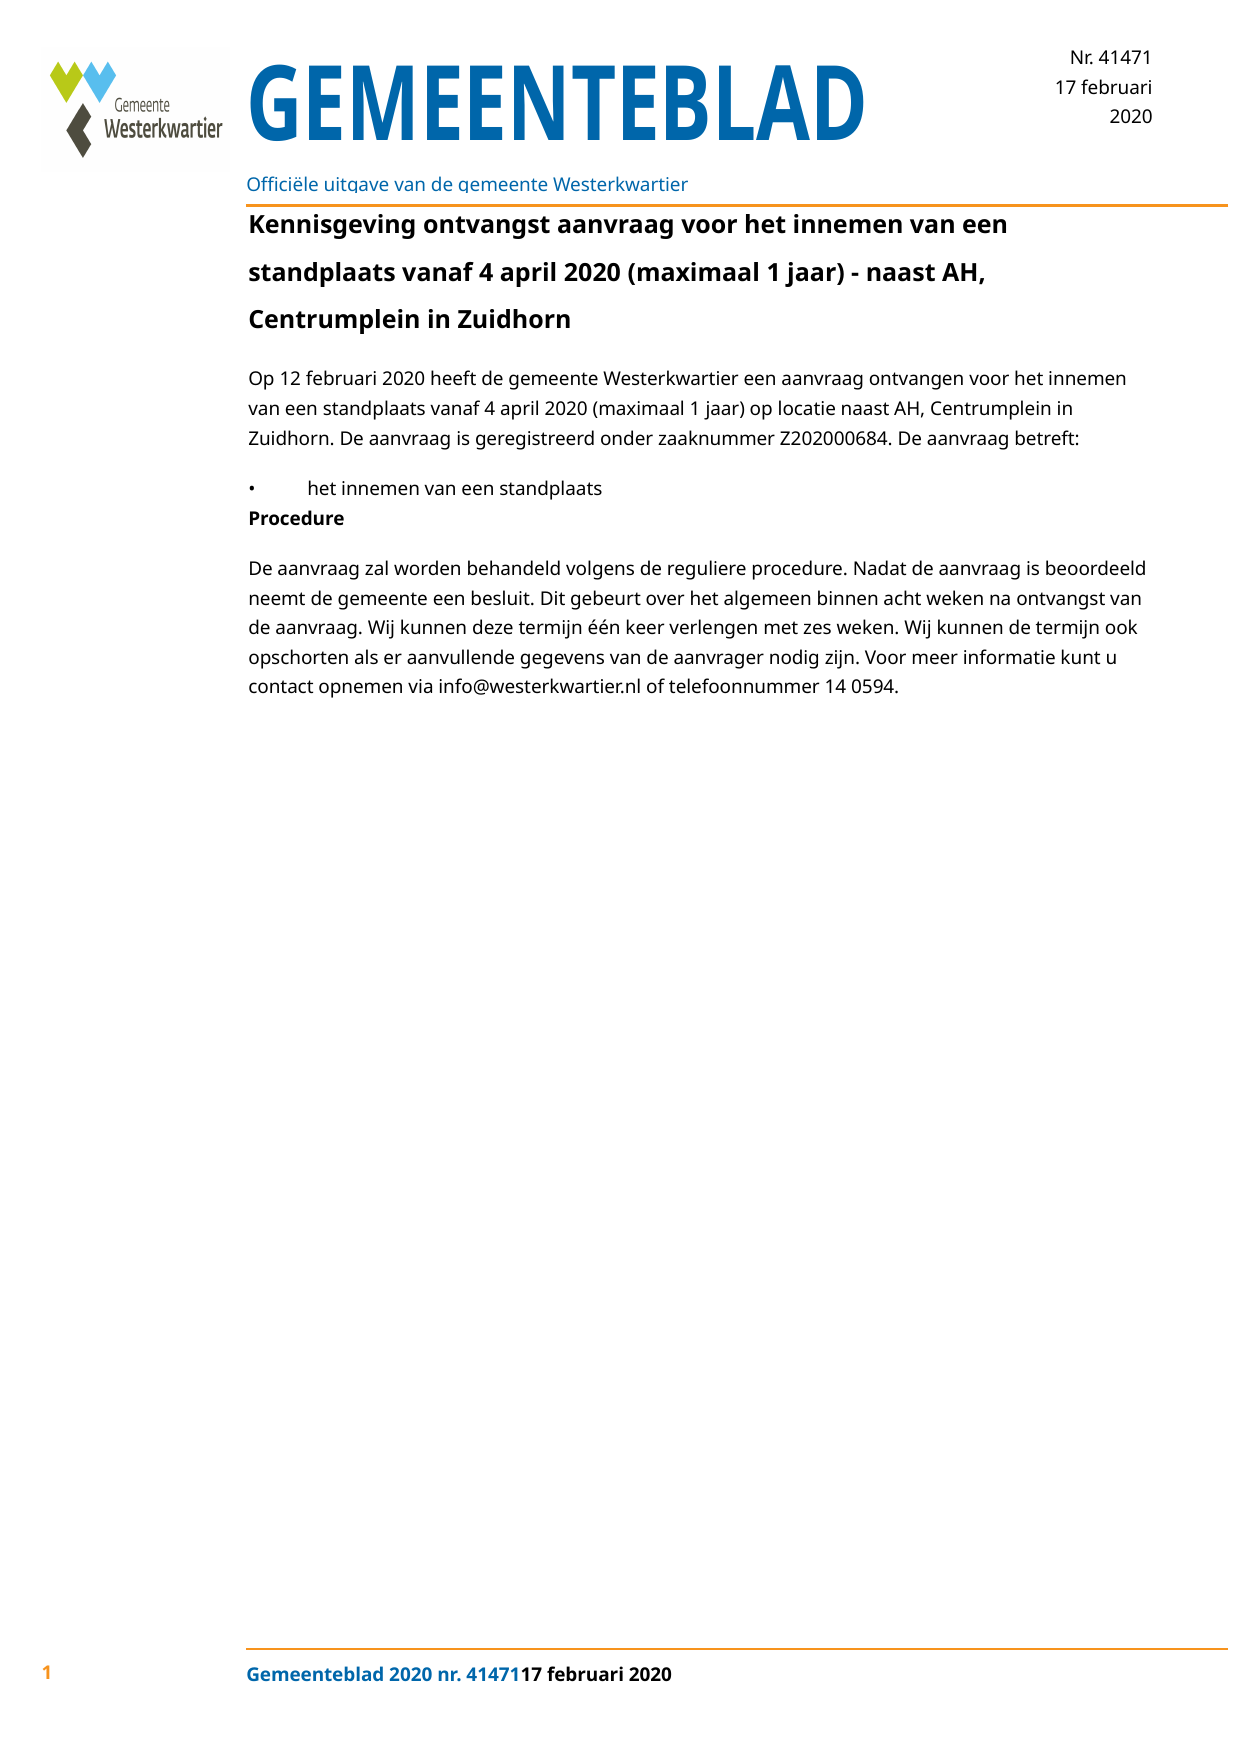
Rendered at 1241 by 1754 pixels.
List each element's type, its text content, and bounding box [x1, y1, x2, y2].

text Kennisgeving ontvangst aanvraag voor het innemen van een standplaats vanaf 4 april 2020 (maximaal 1 jaar) - naast AH, Centrumplein in Zuidhorn [248, 207, 1152, 336]
text Op 12 februari 2020 heeft de gemeente Westerkwartier een aanvraag ontvangen voor het innemen van een standplaats vanaf 4 april 2020 (maximaal 1 jaar) op locatie naast AH, Centrumplein in Zuidhorn. De aanvraag is geregistreerd onder zaaknummer Z202000684. De aanvraag betreft: [248, 366, 1152, 450]
text De aanvraag zal worden behandeld volgens de reguliere procedure. Nadat de aanvraag is beoordeeld neemt de gemeente een besluit. Dit gebeurt over het algemeen binnen acht weken na ontvangst van de aanvraag. Wij kunnen deze termijn één keer verlengen met zes weken. Wij kunnen de termijn ook opschorten als er aanvullende gegevens van de aanvrager nodig zijn. Voor meer informatie kunt u contact opnemen via info@westerkwartier.nl of telefoonnummer 14 0594. [248, 555, 1152, 699]
list het innemen van een standplaats [248, 475, 1152, 501]
picture [41, 47, 231, 172]
text Procedure [248, 505, 1152, 530]
